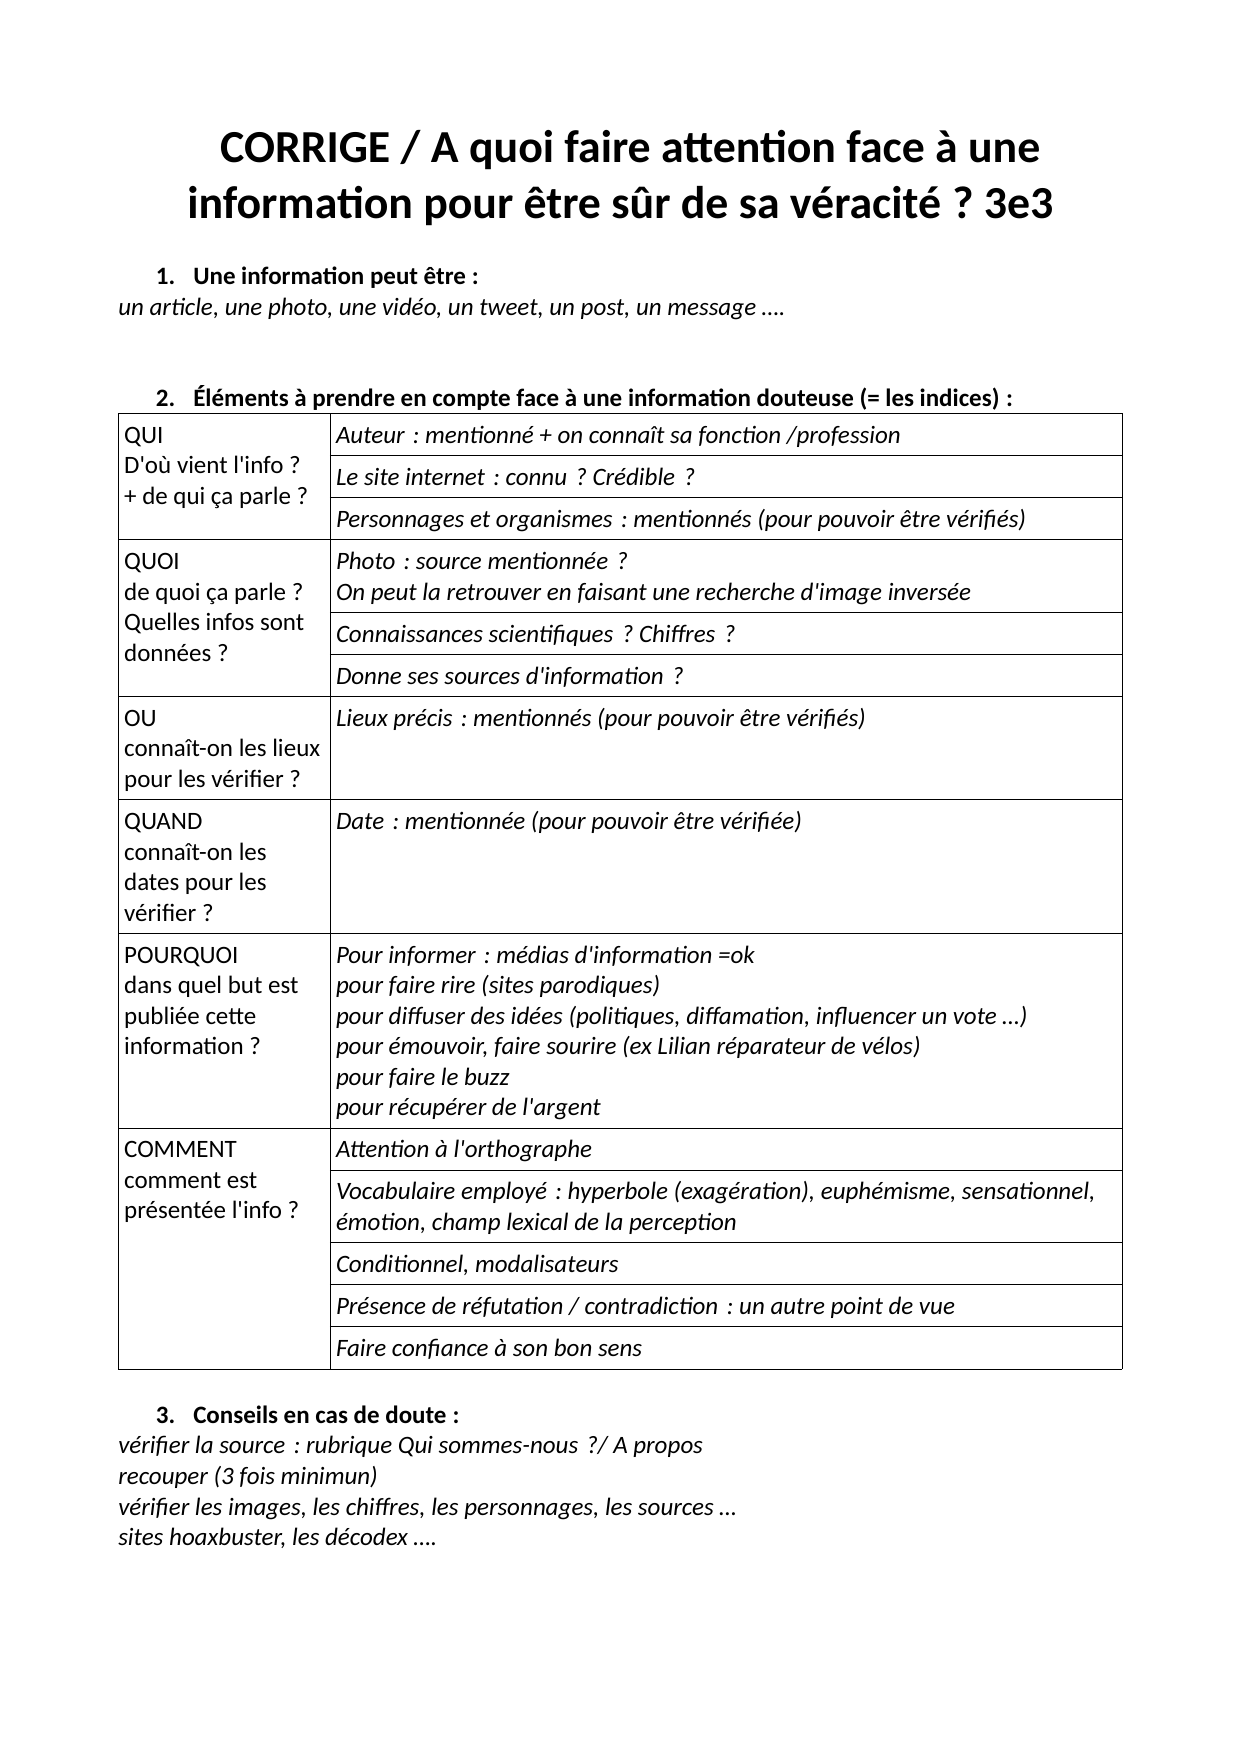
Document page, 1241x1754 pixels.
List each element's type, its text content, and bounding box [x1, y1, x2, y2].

table_cell Attention à l'orthographe [331, 1129, 1122, 1170]
text recouper (3 fois minimun) [118, 1460, 1122, 1491]
table_cell OU connaît-on les lieux pour les vérifier ? [119, 697, 330, 799]
table_cell Personnages et organismes : mentionnés (pour pouvoir être vérifiés) [331, 498, 1122, 539]
table_cell Vocabulaire employé : hyperbole (exagération), euphémisme, sensationnel, émotion, champ lexical de la perception [331, 1171, 1122, 1242]
list Éléments à prendre en compte face à une information douteuse (= les indices) : [156, 383, 1122, 413]
table_cell POURQUOI dans quel but est publiée cette information ? [119, 934, 330, 1128]
list Conseils en cas de doute : [156, 1399, 1122, 1430]
table_header QUI D'où vient l'info ? + de qui ça parle ? [119, 414, 330, 539]
table_cell Pour informer : médias d'information =ok pour faire rire (sites parodiques) pour diffuser des idées (politiques, diffamation, influencer un vote …) pour émouvoir, faire sourire (ex Lilian réparateur de vélos) pour faire le buzz pour récupérer de l'argent [331, 934, 1122, 1128]
text vérifier la source : rubrique Qui sommes-nous ?/ A propos [118, 1430, 1122, 1460]
table_header Auteur : mentionné + on connaît sa fonction /profession [331, 414, 1122, 455]
table_cell Date : mentionnée (pour pouvoir être vérifiée) [331, 800, 1122, 933]
text un article, une photo, une vidéo, un tweet, un post, un message …. [118, 291, 1122, 322]
table_cell Connaissances scientifiques ? Chiffres ? [331, 613, 1122, 654]
table_cell Photo : source mentionnée ? On peut la retrouver en faisant une recherche d'image inversée [331, 540, 1122, 612]
table_cell Conditionnel, modalisateurs [331, 1243, 1122, 1284]
table_cell QUAND connaît-on les dates pour les vérifier ? [119, 800, 330, 933]
table_cell Faire confiance à son bon sens [331, 1327, 1122, 1368]
table_cell Le site internet : connu ? Crédible ? [331, 456, 1122, 497]
table_cell Lieux précis : mentionnés (pour pouvoir être vérifiés) [331, 697, 1122, 799]
table_cell Présence de réfutation / contradiction : un autre point de vue [331, 1285, 1122, 1326]
list Une information peut être : [156, 261, 1122, 291]
table_cell COMMENT comment est présentée l'info ? [119, 1129, 330, 1368]
table_cell Donne ses sources d'information ? [331, 655, 1122, 696]
table_cell QUOI de quoi ça parle ? Quelles infos sont données ? [119, 540, 330, 696]
text vérifier les images, les chiffres, les personnages, les sources … [118, 1491, 1122, 1521]
text sites hoaxbuster, les décodex …. [118, 1521, 1122, 1552]
text CORRIGE / A quoi faire attention face à une information pour être sûr de sa véracité ? 3e3 [118, 118, 1122, 230]
